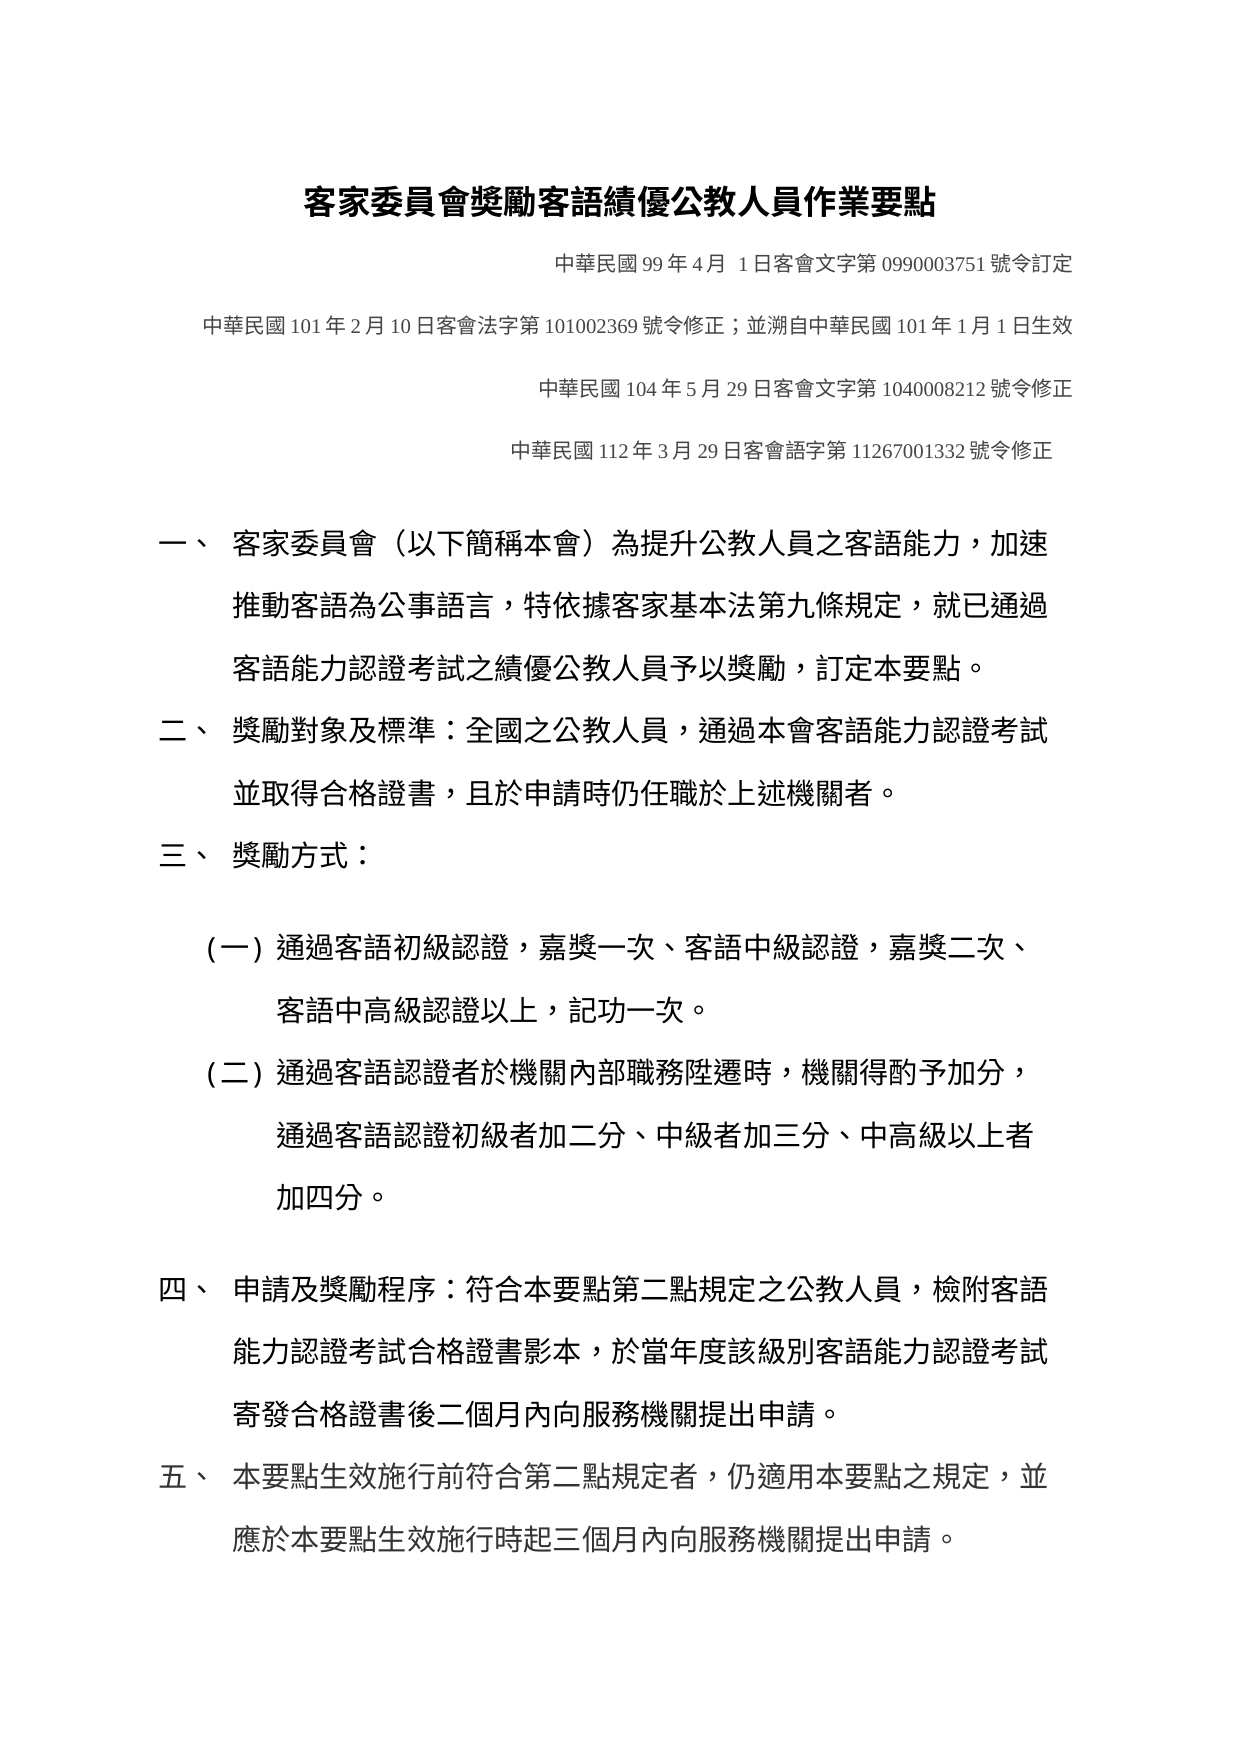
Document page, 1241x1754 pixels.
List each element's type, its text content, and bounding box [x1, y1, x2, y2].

list 本要點生效施行前符合第二點規定者，仍適用本要點之規定，並應於本要點生效施行時起三個月內向服務機關提出申請。 [158, 1433, 1053, 1558]
text 中華民國99年4月 1日客會文字第0990003751號令訂定 中華民國101年2月10日客會法字第101002369號令修正；並溯自中華民國101年1月1日生效 中華民國104年5 月29 日客會文字第1040008212號令修正 [187, 221, 1073, 408]
text 中華民國112年3月29日客會語字第11267001332號令修正 [187, 408, 1053, 471]
text 客家委員會奬勵客語績優公教人員作業要點 [187, 158, 1053, 221]
list 通過客語認證者於機關內部職務陞遷時，機關得酌予加分，通過客語認證初級者加二分、中級者加三分、中高級以上者加四分。 [202, 1029, 1053, 1217]
list 客家委員會（以下簡稱本會）為提升公教人員之客語能力，加速推動客語為公事語言，特依據客家基本法第九條規定，就已通過客語能力認證考試之績優公教人員予以獎勵，訂定本要點。 [158, 500, 1053, 687]
list 獎勵對象及標準：全國之公教人員，通過本會客語能力認證考試並取得合格證書，且於申請時仍任職於上述機關者。 [158, 687, 1053, 812]
list 通過客語初級認證，嘉獎一次、客語中級認證，嘉獎二次、客語中高級認證以上，記功一次。 [202, 904, 1053, 1029]
list 申請及獎勵程序：符合本要點第二點規定之公教人員，檢附客語能力認證考試合格證書影本，於當年度該級別客語能力認證考試寄發合格證書後二個月內向服務機關提出申請。 [158, 1246, 1053, 1433]
list 獎勵方式： [158, 812, 1053, 875]
